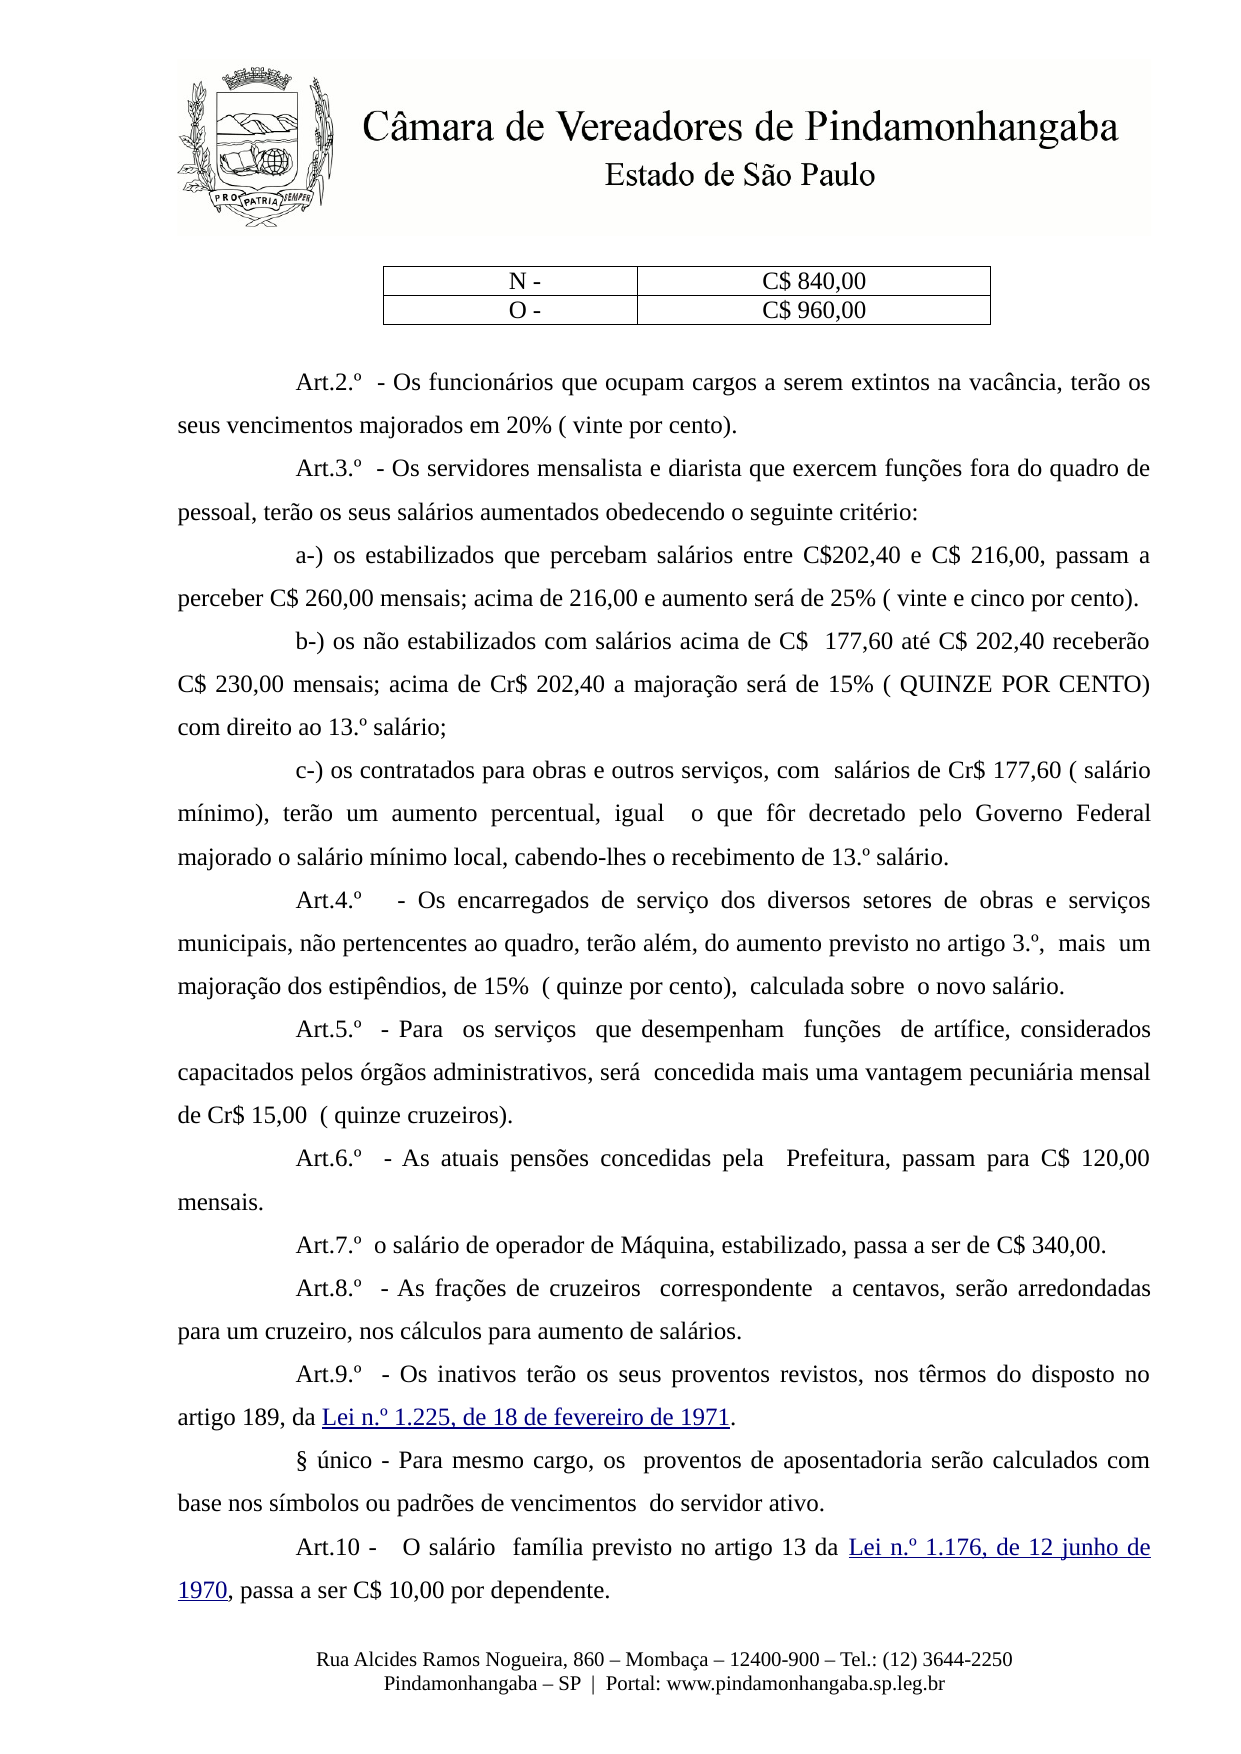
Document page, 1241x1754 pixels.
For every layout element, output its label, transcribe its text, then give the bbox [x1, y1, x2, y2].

text Art.5.º - Para os serviços que desempenham funções de artífice, considerados capacitados pelos órgãos administrativos, será concedida mais uma vantagem pecuniária mensal de Cr$ 15,00 ( quinze cruzeiros). [177, 1014, 1152, 1129]
table_cell O - [384, 296, 637, 324]
text Art.3.º - Os servidores mensalista e diarista que exercem funções fora do quadro de pessoal, terão os seus salários aumentados obedecendo o seguinte critério: [177, 453, 1152, 525]
text Art.9.º - Os inativos terão os seus proventos revistos, nos têrmos do disposto no artigo 189, da Lei n.º 1.225, de 18 de fevereiro de 1971. [177, 1359, 1152, 1431]
text c-) os contratados para obras e outros serviços, com salários de Cr$ 177,60 ( salário mínimo), terão um aumento percentual, igual o que fôr decretado pelo Governo Federal majorado o salário mínimo local, cabendo-lhes o recebimento de 13.º salário. [177, 755, 1152, 870]
picture [177, 59, 1152, 236]
text Art.7.º o salário de operador de Máquina, estabilizado, passa a ser de C$ 340,00. [177, 1230, 1152, 1258]
text § único - Para mesmo cargo, os proventos de aposentadoria serão calculados com base nos símbolos ou padrões de vencimentos do servidor ativo. [177, 1445, 1152, 1517]
text Art.6.º - As atuais pensões concedidas pela Prefeitura, passam para C$ 120,00 mensais. [177, 1143, 1152, 1215]
text Art.2.º - Os funcionários que ocupam cargos a serem extintos na vacância, terão os seus vencimentos majorados em 20% ( vinte por cento). [177, 367, 1152, 439]
text a-) os estabilizados que percebam salários entre C$202,40 e C$ 216,00, passam a perceber C$ 260,00 mensais; acima de 216,00 e aumento será de 25% ( vinte e cinco por cento). [177, 540, 1152, 612]
table_cell C$ 840,00 [638, 267, 990, 295]
text Art.4.º - Os encarregados de serviço dos diversos setores de obras e serviços municipais, não pertencentes ao quadro, terão além, do aumento previsto no artigo 3.º, mais um majoração dos estipêndios, de 15% ( quinze por cento), calculada sobre o novo salário. [177, 885, 1152, 1000]
text b-) os não estabilizados com salários acima de C$ 177,60 até C$ 202,40 receberão C$ 230,00 mensais; acima de Cr$ 202,40 a majoração será de 15% ( QUINZE POR CENTO) com direito ao 13.º salário; [177, 626, 1152, 741]
table_cell C$ 960,00 [638, 296, 990, 324]
text Art.8.º - As frações de cruzeiros correspondente a centavos, serão arredondadas para um cruzeiro, nos cálculos para aumento de salários. [177, 1273, 1152, 1345]
table_cell N - [384, 267, 637, 295]
text Art.10 - O salário família previsto no artigo 13 da Lei n.º 1.176, de 12 junho de 1970, passa a ser C$ 10,00 por dependente. [177, 1532, 1152, 1603]
